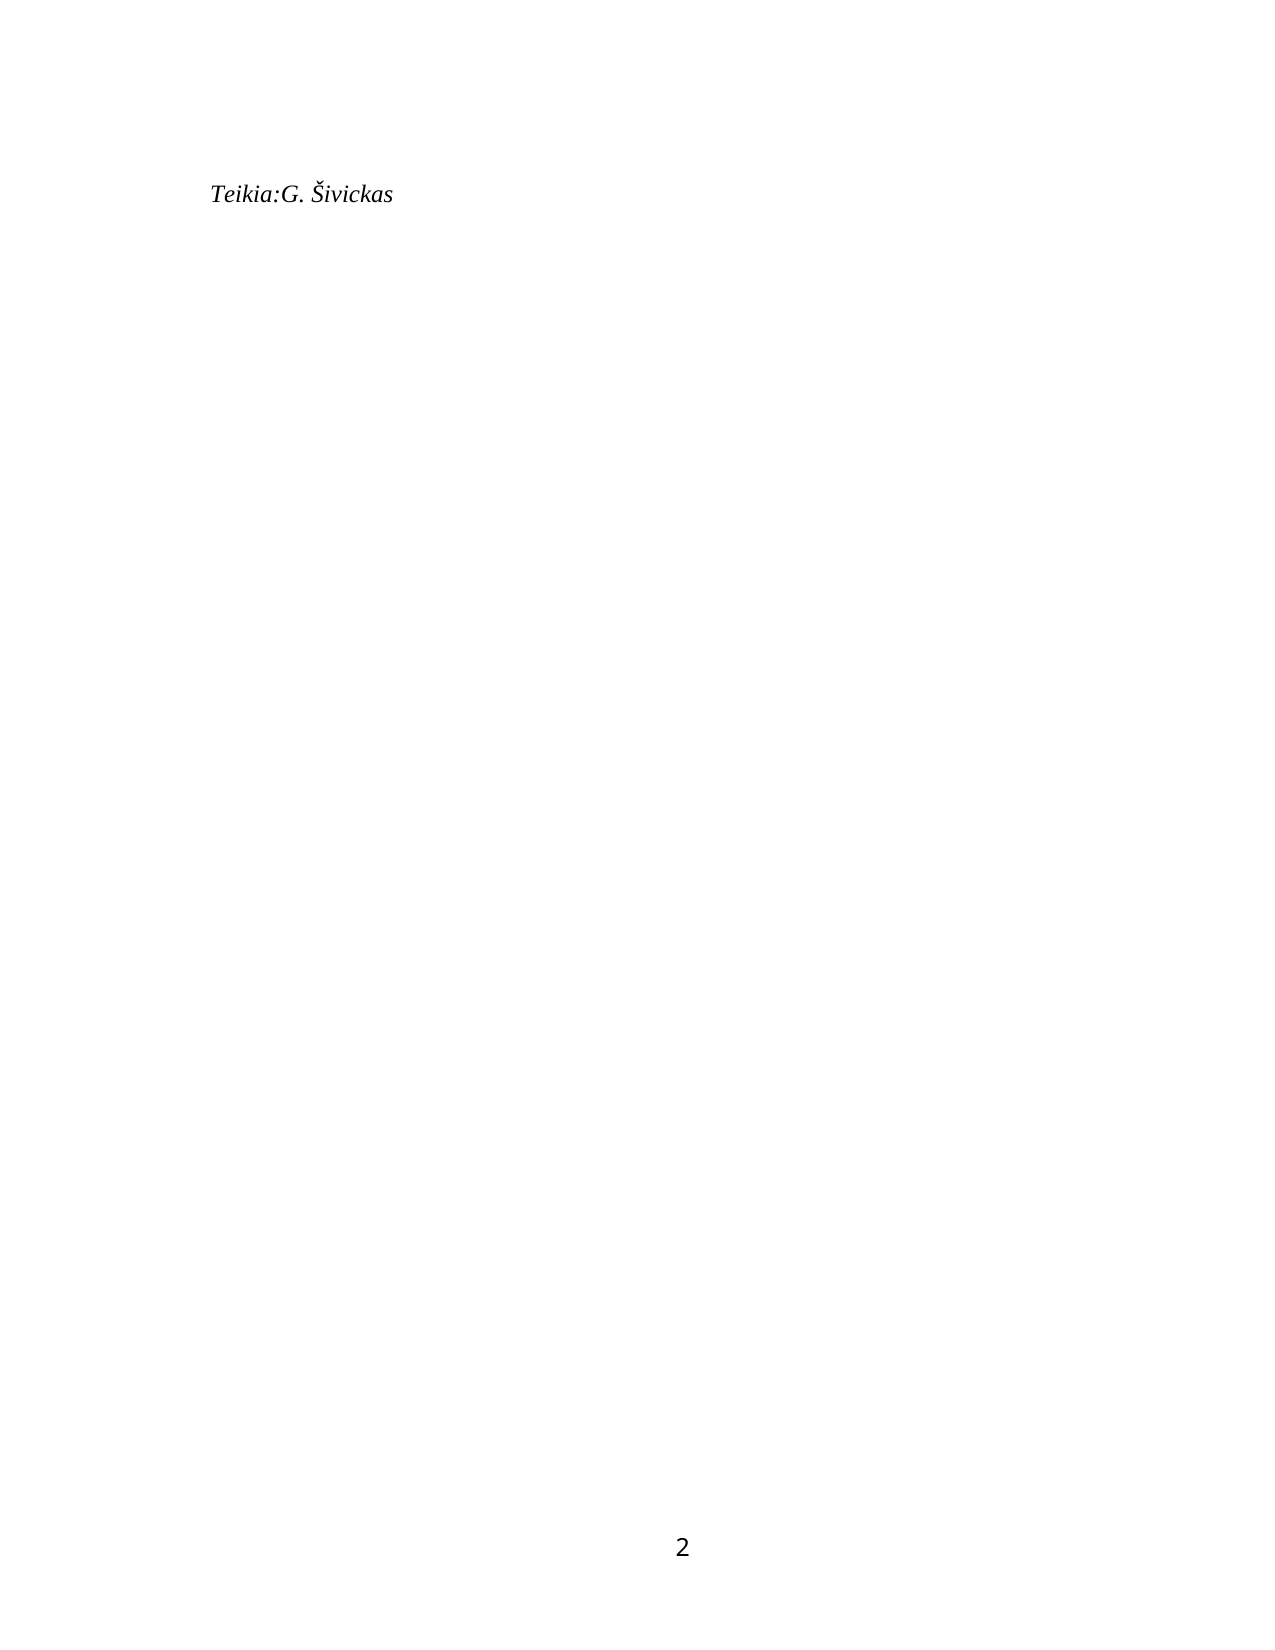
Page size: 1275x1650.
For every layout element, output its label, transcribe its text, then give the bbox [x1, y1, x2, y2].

text Teikia:G. Šivickas [210, 179, 1155, 207]
